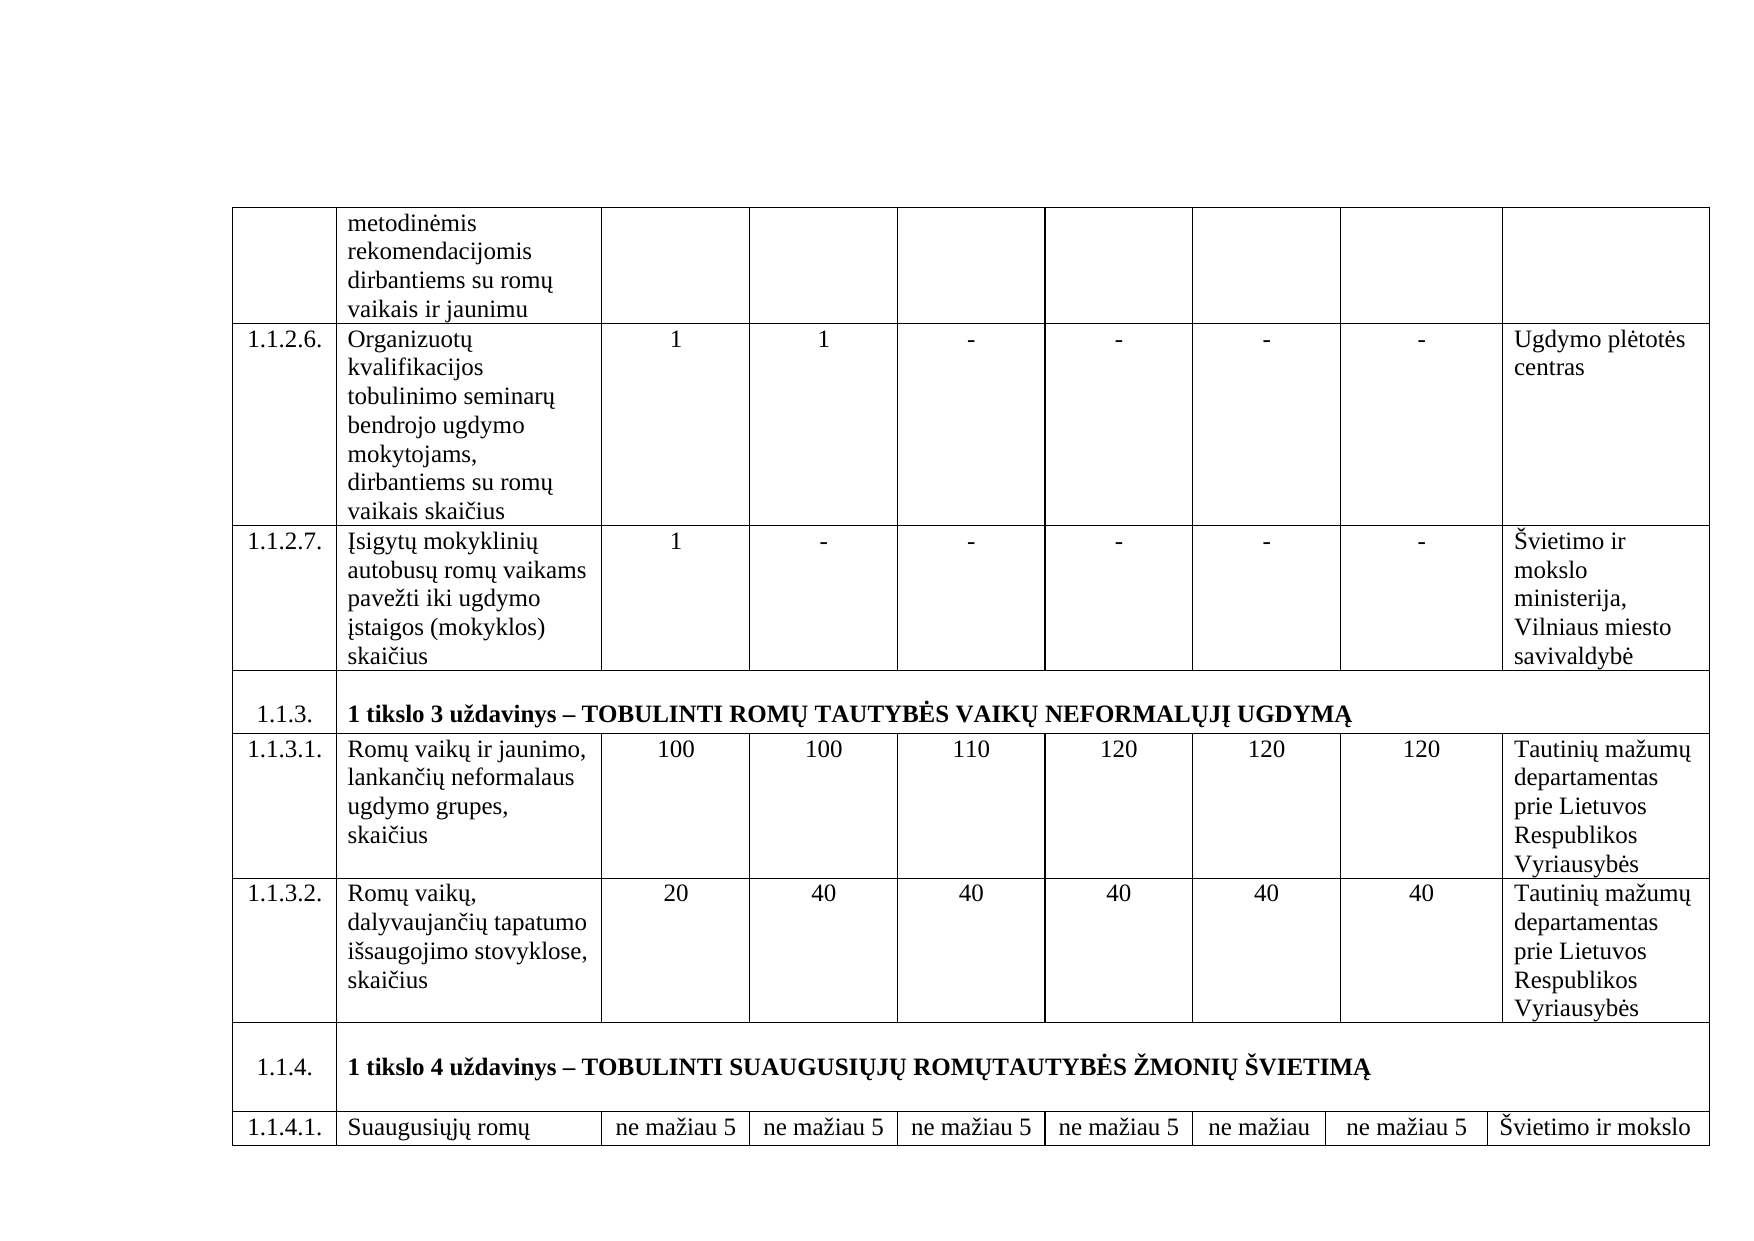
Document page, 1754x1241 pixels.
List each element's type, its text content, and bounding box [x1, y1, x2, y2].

table_cell 1 [750, 324, 897, 525]
table_cell - [750, 208, 897, 323]
table_cell - [750, 526, 897, 670]
table_cell [1503, 208, 1709, 323]
table_cell - [1341, 526, 1502, 670]
table_cell ne mažiau [1193, 1112, 1325, 1145]
table_cell Organizuotų kvalifikacijos tobulinimo seminarų bendrojo ugdymo mokytojams, dirbantiems su romų vaikais skaičius [337, 324, 601, 525]
table_cell 1.1.3. [233, 671, 336, 733]
table_cell 40 [1341, 879, 1502, 1022]
table_cell 40 [750, 879, 897, 1022]
table_cell ne mažiau 5 [898, 1112, 1044, 1145]
table_cell - [1046, 526, 1192, 670]
table_cell Romų vaikų ir jaunimo, lankančių neformalaus ugdymo grupes, skaičius [337, 734, 601, 877]
table_cell Romų vaikų, dalyvaujančių tapatumo išsaugojimo stovyklose, skaičius [337, 879, 601, 1022]
table_cell Švietimo ir mokslo [1488, 1112, 1709, 1145]
table_cell 120 [1341, 734, 1502, 877]
table_cell ne mažiau 5 [750, 1112, 897, 1145]
table_cell - [1046, 208, 1192, 323]
table_cell 40 [1046, 879, 1192, 1022]
table_cell 1 tikslo 3 uždavinys – TOBULINTI ROMŲ TAUTYBĖS VAIKŲ NEFORMALŲJĮ UGDYMĄ [337, 671, 1709, 733]
table_cell 1.1.3.2. [233, 879, 336, 1022]
table_cell 120 [1046, 734, 1192, 877]
table_cell 1.1.2.7. [233, 526, 336, 670]
table_cell 1 [602, 324, 749, 525]
table_cell - [1341, 208, 1502, 323]
table_cell ne mažiau 5 [602, 1112, 749, 1145]
table_cell [602, 208, 749, 323]
table_cell Ugdymo plėtotės centras [1503, 324, 1709, 525]
table_cell - [898, 526, 1044, 670]
table_cell - [898, 324, 1044, 525]
table_cell - [1193, 208, 1340, 323]
table_cell 1 [602, 526, 749, 670]
table_cell Švietimo ir mokslo ministerija, Vilniaus miesto savivaldybė [1503, 526, 1709, 670]
table_cell Įsigytų mokyklinių autobusų romų vaikams pavežti iki ugdymo įstaigos (mokyklos) skaičius [337, 526, 601, 670]
table_cell 1 tikslo 4 uždavinys – TOBULINTI SUAUGUSIŲJŲ ROMŲTAUTYBĖS ŽMONIŲ ŠVIETIMĄ [337, 1023, 1709, 1111]
table_cell Tautinių mažumų departamentas prie Lietuvos Respublikos Vyriausybės [1503, 734, 1709, 877]
table_cell 1.1.4.1. [233, 1112, 336, 1145]
table_cell 40 [1193, 879, 1340, 1022]
table_cell ne mažiau 5 [1046, 1112, 1192, 1145]
table_cell 1.1.4. [233, 1023, 336, 1111]
table_cell - [1341, 324, 1502, 525]
table_cell [233, 208, 336, 323]
table_cell 100 [602, 734, 749, 877]
table_cell 120 [1193, 734, 1340, 877]
table_cell Tautinių mažumų departamentas prie Lietuvos Respublikos Vyriausybės [1503, 879, 1709, 1022]
table_cell 20 [602, 879, 749, 1022]
table_cell - [1193, 324, 1340, 525]
table_cell - [898, 208, 1044, 323]
table_cell ne mažiau 5 [1326, 1112, 1487, 1145]
table_cell - [1193, 526, 1340, 670]
table_cell Suaugusiųjų romų [337, 1112, 601, 1145]
table_cell 110 [898, 734, 1044, 877]
table_cell 40 [898, 879, 1044, 1022]
table_cell 100 [750, 734, 897, 877]
table_cell - [1046, 324, 1192, 525]
table_cell 1.1.2.6. [233, 324, 336, 525]
table_cell 1.1.3.1. [233, 734, 336, 877]
table_cell metodinėmis rekomendacijomis dirbantiems su romų vaikais ir jaunimu [337, 208, 601, 323]
